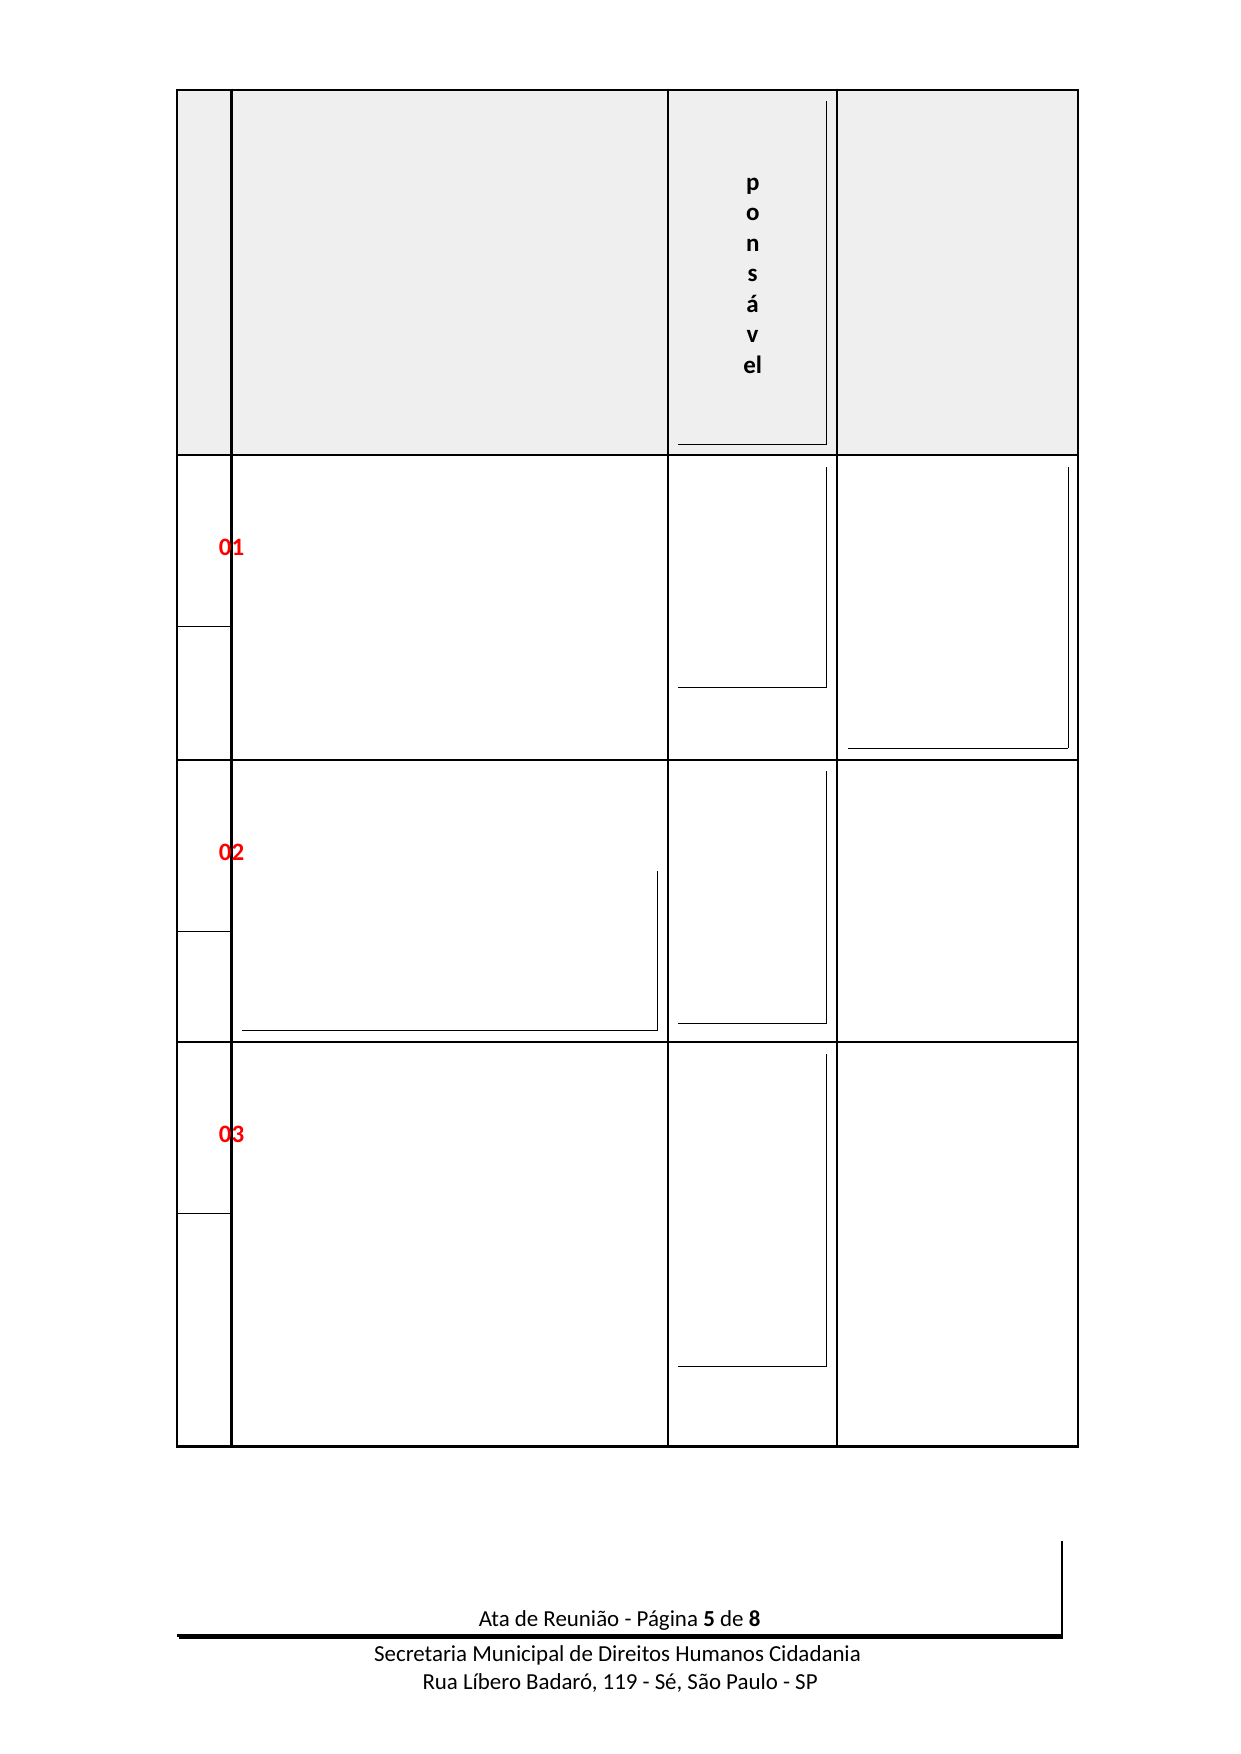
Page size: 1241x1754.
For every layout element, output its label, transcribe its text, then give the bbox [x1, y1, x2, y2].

table_cell [669, 1043, 836, 1445]
table_header N. [178, 91, 230, 454]
table_cell [233, 846, 240, 857]
table_cell [669, 761, 836, 1041]
table_cell [838, 1043, 1077, 1445]
table_cell 02 [178, 761, 230, 931]
table_cell 01 [178, 456, 230, 626]
table_cell [233, 1043, 667, 1445]
table_cell 03 [222, 1128, 227, 1140]
table_header Descrição dos encaminhamentos [233, 91, 667, 454]
table_cell 01 [222, 541, 227, 553]
table_cell [233, 456, 667, 759]
table_cell 02 [222, 846, 227, 858]
table_cell 03 [178, 1214, 230, 1445]
table_cell 02 [178, 932, 230, 1041]
table_header ponsável [669, 91, 836, 454]
table_header [838, 91, 1077, 454]
table_cell 01 [178, 627, 230, 759]
table_cell [838, 761, 1077, 1041]
table_cell [233, 1128, 240, 1140]
table_cell 03 [178, 1043, 230, 1213]
table_cell [233, 761, 667, 1041]
table_cell [669, 456, 836, 759]
table_cell [838, 456, 1077, 759]
